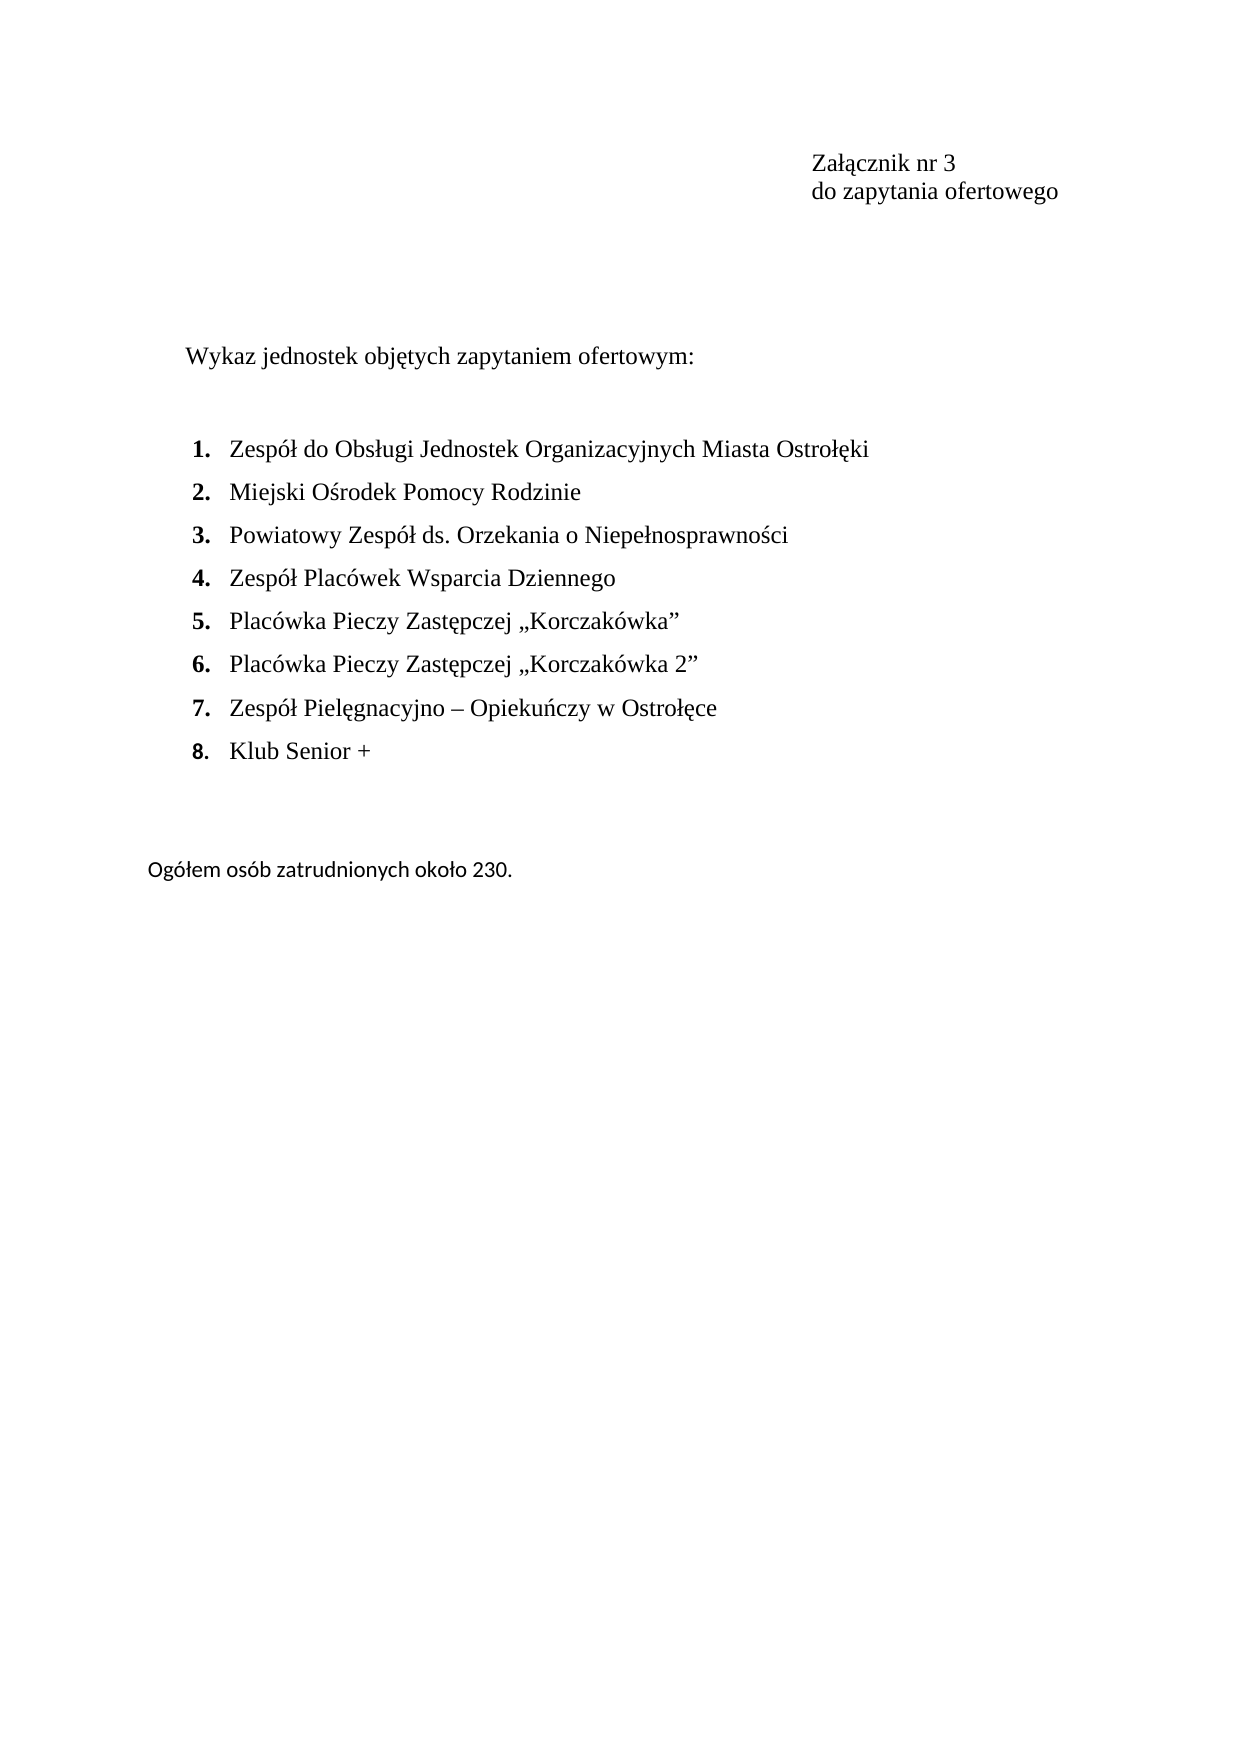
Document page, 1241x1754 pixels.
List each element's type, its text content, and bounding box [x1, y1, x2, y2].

text Wykaz jednostek objętych zapytaniem ofertowym: [185, 341, 1093, 370]
list Powiatowy Zespół ds. Orzekania o Niepełnosprawności [192, 520, 1093, 549]
list Zespół Pielęgnacyjno – Opiekuńczy w Ostrołęce [192, 693, 1093, 721]
list Placówka Pieczy Zastępczej „Korczakówka” [192, 606, 1093, 635]
list Zespół do Obsługi Jednostek Organizacyjnych Miasta Ostrołęki [192, 434, 1093, 463]
text Ogółem osób zatrudnionych około 230. [148, 855, 1093, 883]
text Załącznik nr 3 [811, 148, 1093, 176]
list Zespół Placówek Wsparcia Dziennego [192, 563, 1093, 592]
list Miejski Ośrodek Pomocy Rodzinie [192, 477, 1093, 506]
list Klub Senior + [192, 736, 1093, 765]
list Placówka Pieczy Zastępczej „Korczakówka 2” [192, 649, 1093, 678]
text do zapytania ofertowego [811, 176, 1093, 205]
